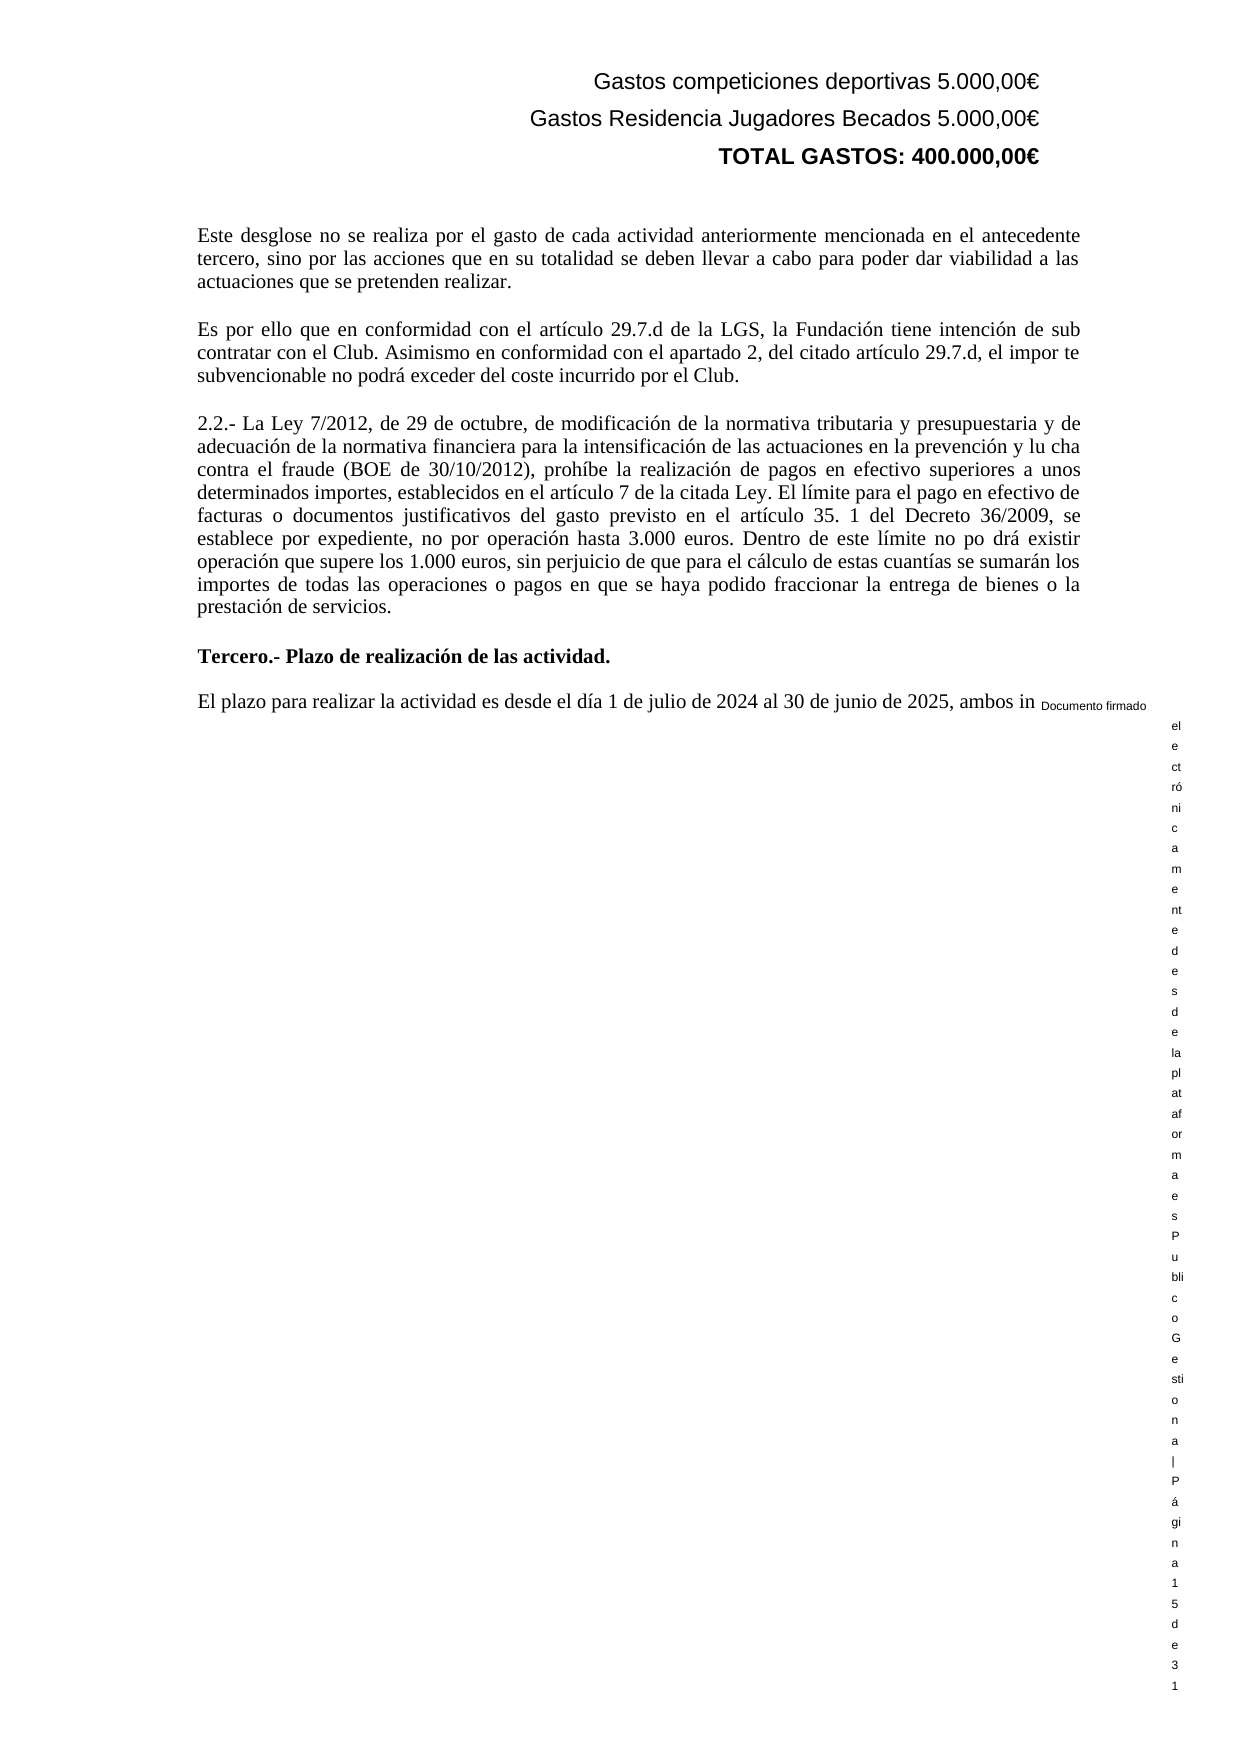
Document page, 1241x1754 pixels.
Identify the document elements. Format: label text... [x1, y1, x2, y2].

text Gastos competiciones deportivas 5.000,00€ [60, 68, 1039, 94]
text Es por ello que en conformidad con el artículo 29.7.d de la LGS, la Fundación tiene intención de sub contratar con el Club. Asimismo en conformidad con el apartado 2, del citado artículo 29.7.d, el impor te subvencionable no podrá exceder del coste incurrido por el Club. [197, 318, 1082, 387]
text El plazo para realizar la actividad es desde el día 1 de julio de 2024 al 30 de junio de 2025, ambos in Documento firmado electrónicamente desde la plataforma esPublico Gestiona | Página 15 de 31 [197, 692, 1184, 1692]
text Este desglose no se realiza por el gasto de cada actividad anteriormente mencionada en el antecedente tercero, sino por las acciones que en su totalidad se deben llevar a cabo para poder dar viabilidad a las actuaciones que se pretenden realizar. [197, 224, 1082, 293]
text Tercero.- Plazo de realización de las actividad. [197, 644, 1184, 668]
text TOTAL GASTOS: 400.000,00€ [60, 143, 1039, 169]
text Gastos Residencia Jugadores Becados 5.000,00€ [60, 105, 1039, 132]
text 2.2.- La Ley 7/2012, de 29 de octubre, de modificación de la normativa tributaria y presupuestaria y de adecuación de la normativa financiera para la intensificación de las actuaciones en la prevención y lu cha contra el fraude (BOE de 30/10/2012), prohíbe la realización de pagos en efectivo superiores a unos determinados importes, establecidos en el artículo 7 de la citada Ley. El límite para el pago en efectivo de facturas o documentos justificativos del gasto previsto en el artículo 35. 1 del Decreto 36/2009, se establece por expediente, no por operación hasta 3.000 euros. Dentro de este límite no po drá existir operación que supere los 1.000 euros, sin perjuicio de que para el cálculo de estas cuantías se sumarán los importes de todas las operaciones o pagos en que se haya podido fraccionar la entrega de bienes o la prestación de servicios. [197, 412, 1082, 618]
